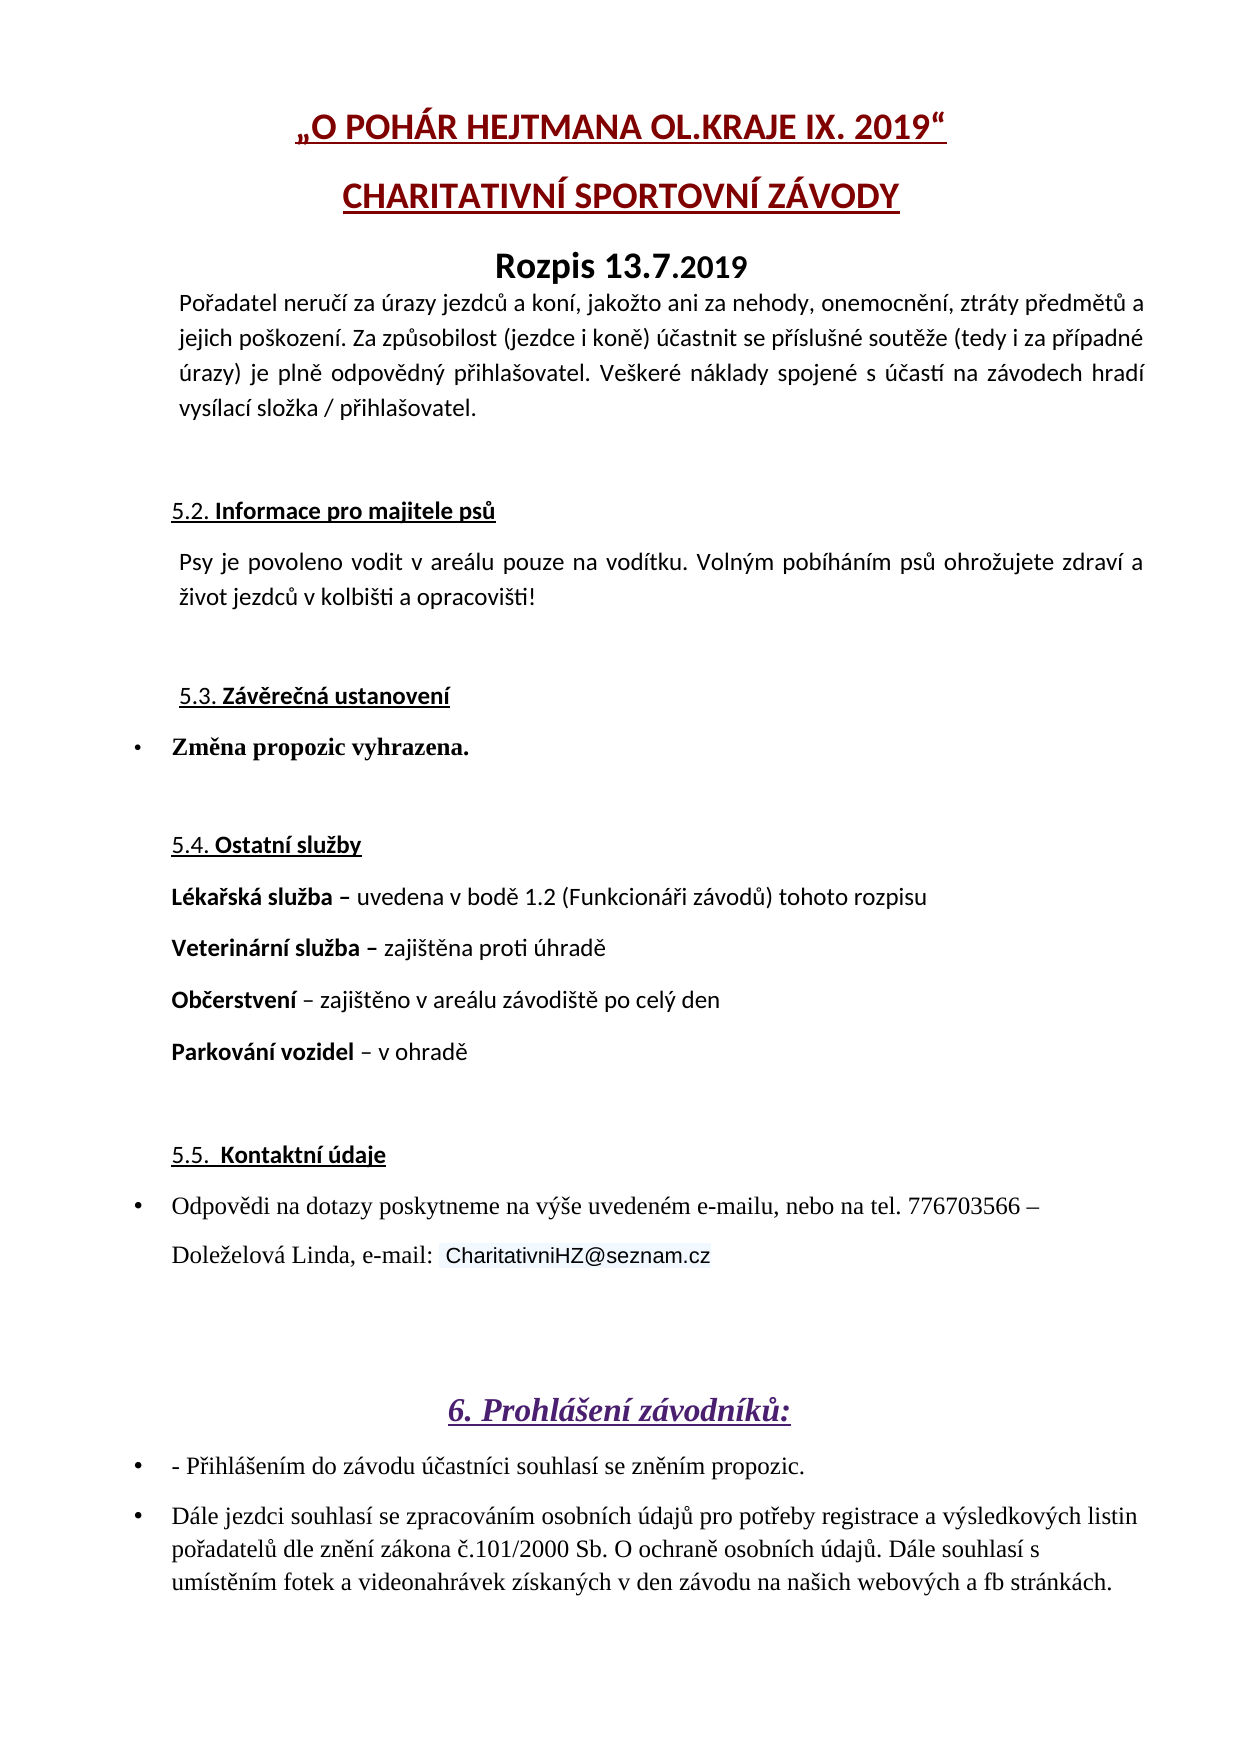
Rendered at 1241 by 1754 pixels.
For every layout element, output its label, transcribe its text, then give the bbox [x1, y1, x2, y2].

text Občerstvení – zajištěno v areálu závodiště po celý den [171, 984, 1145, 1015]
list - Přihlášením do závodu účastníci souhlasí se zněním propozic. [134, 1451, 1145, 1480]
text 5.5. Kontaktní údaje [171, 1139, 1145, 1170]
text 5.2. Informace pro majitele psů [171, 495, 1145, 525]
list Dále jezdci souhlasí se zpracováním osobních údajů pro potřeby registrace a výsledkových listin pořadatelů dle znění zákona č.101/2000 Sb. O ochraně osobních údajů. Dále souhlasí s umístěním fotek a videonahrávek získaných v den závodu na našich webových a fb stránkách. [134, 1501, 1145, 1596]
text 5.3. Závěrečná ustanovení [179, 681, 1145, 711]
text Psy je povoleno vodit v areálu pouze na vodítku. Volným pobíháním psů ohrožujete zdraví a život jezdců v kolbišti a opracovišti! [179, 547, 1145, 612]
text Lékařská služba – uvedena v bodě 1.2 (Funkcionáři závodů) tohoto rozpisu [171, 881, 1145, 911]
text 6. Prohlášení závodníků: [96, 1391, 1145, 1429]
text Parkování vozidel – v ohradě [171, 1036, 1145, 1066]
list Změna propozic vyhrazena. [134, 732, 1145, 761]
text Doleželová Linda, e-mail: CharitativniHZ@seznam.cz [171, 1241, 1145, 1269]
list Odpovědi na dotazy poskytneme na výše uvedeném e-mailu, nebo na tel. 776703566 – [134, 1191, 1145, 1219]
text 5.4. Ostatní služby [171, 829, 1145, 860]
text Pořadatel neručí za úrazy jezdců a koní, jakožto ani za nehody, onemocnění, ztráty předmětů a jejich poškození. Za způsobilost (jezdce i koně) účastnit se příslušné soutěže (tedy i za případné úrazy) je plně odpovědný přihlašovatel. Veškeré náklady spojené s účastí na závodech hradí vysílací složka / přihlašovatel. [179, 287, 1145, 423]
text Veterinární služba – zajištěna proti úhradě [171, 932, 1145, 963]
